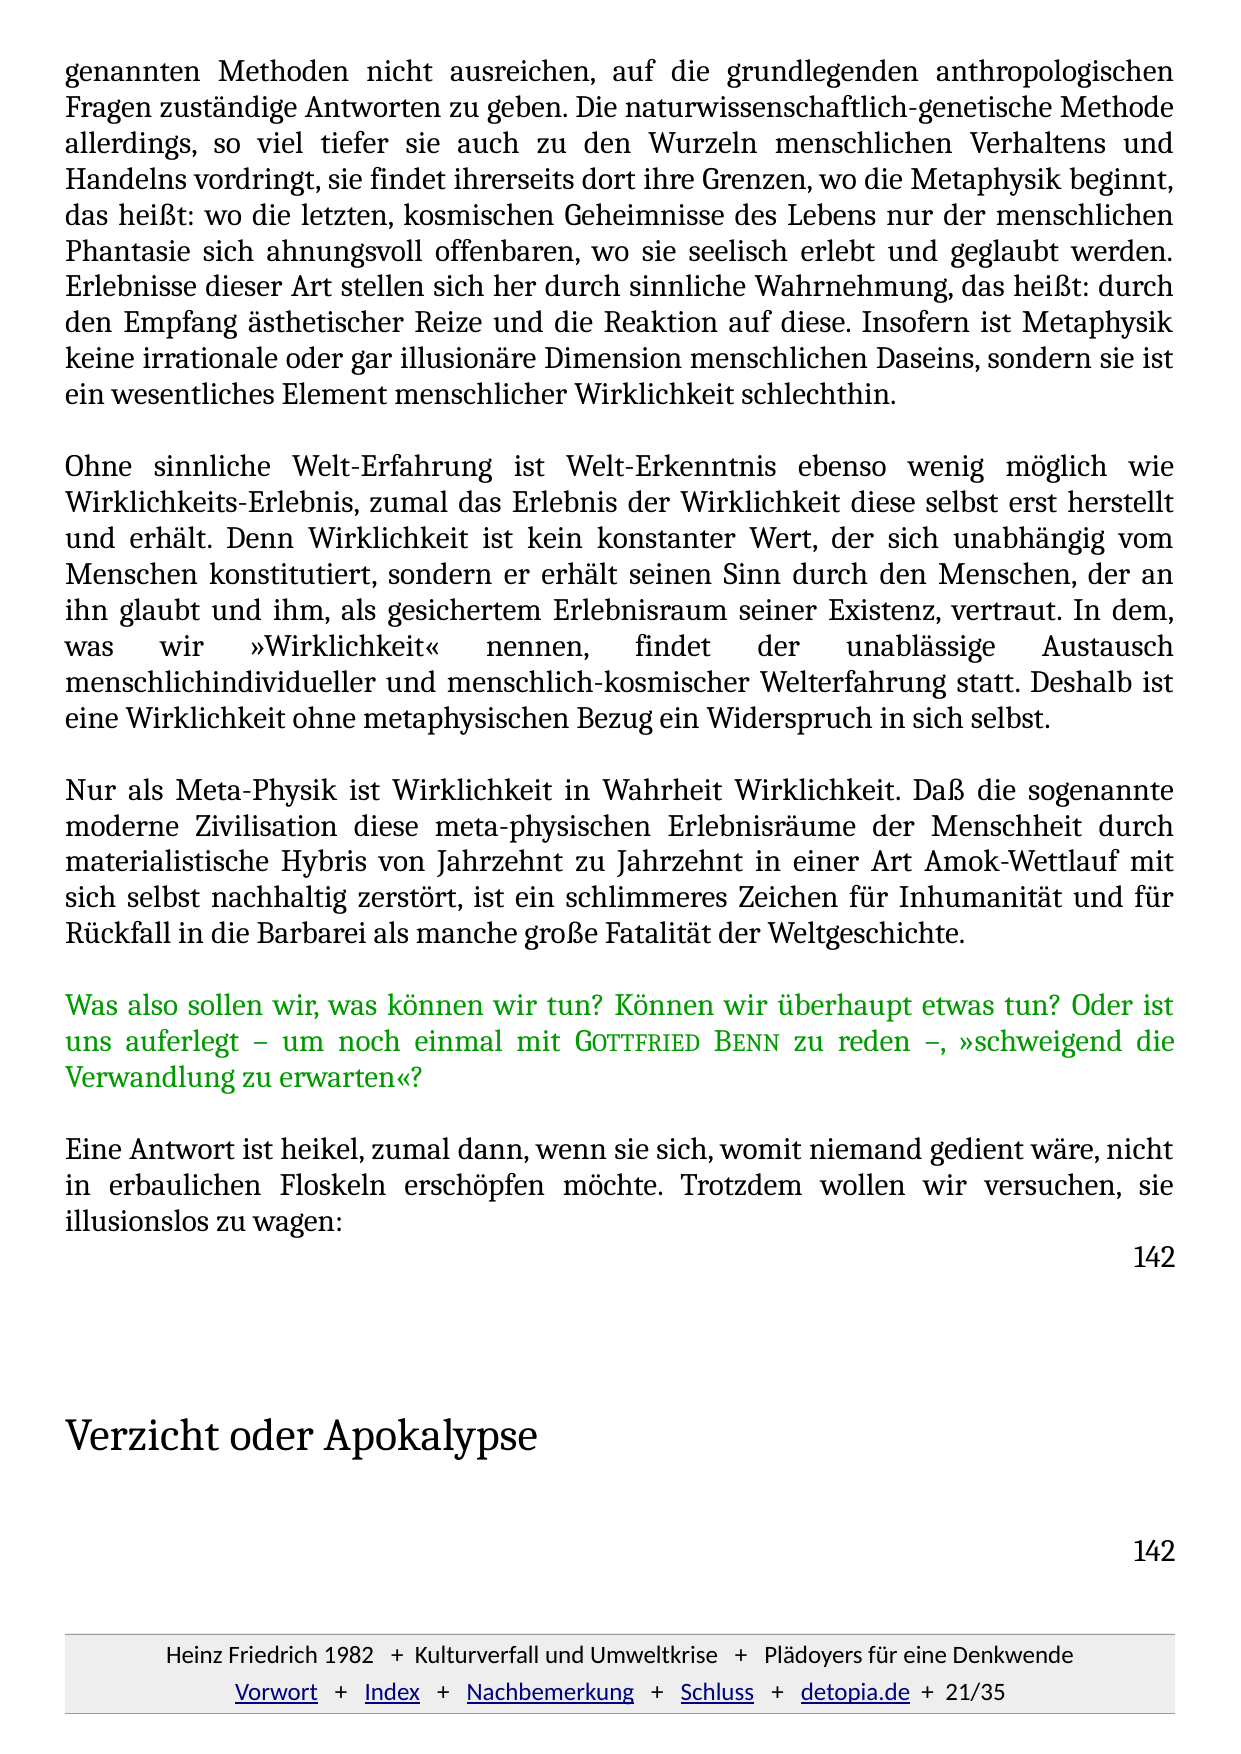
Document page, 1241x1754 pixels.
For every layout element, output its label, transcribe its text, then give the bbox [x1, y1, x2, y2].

text 142 [65, 1239, 1175, 1275]
text Ohne sinnliche Welt-Erfahrung ist Welt-Erkenntnis ebenso wenig möglich wie Wirklichkeits-Erlebnis, zumal das Erlebnis der Wirklichkeit diese selbst erst herstellt und erhält. Denn Wirklichkeit ist kein konstanter Wert, der sich unabhängig vom Menschen konstitutiert, sondern er erhält seinen Sinn durch den Menschen, der an ihn glaubt und ihm, als gesichertem Erlebnisraum seiner Existenz, vertraut. In dem, was wir »Wirklichkeit« nennen, findet der unablässige Austausch menschlichindividueller und menschlich-kosmischer Welterfahrung statt. Deshalb ist eine Wirklichkeit ohne metaphysischen Bezug ein Widerspruch in sich selbst. [65, 448, 1175, 736]
text Verzicht oder Apokalypse [65, 1409, 1175, 1462]
text Nur als Meta-Physik ist Wirklichkeit in Wahrheit Wirklichkeit. Daß die sogenannte moderne Zivilisation diese meta-physischen Erlebnisräume der Menschheit durch materialistische Hybris von Jahrzehnt zu Jahrzehnt in einer Art Amok-Wettlauf mit sich selbst nachhaltig zerstört, ist ein schlimmeres Zeichen für Inhumanität und für Rückfall in die Barbarei als manche große Fatalität der Weltgeschichte. [65, 772, 1175, 952]
text Eine Antwort ist heikel, zumal dann, wenn sie sich, womit niemand gedient wäre, nicht in erbaulichen Floskeln erschöpfen möchte. Trotzdem wollen wir versuchen, sie illusions­los zu wagen: [65, 1131, 1175, 1239]
text Was also sollen wir, was können wir tun? Können wir überhaupt etwas tun? Oder ist uns auferlegt – um noch einmal mit Gottfried Benn zu reden –, »schweigend die Verwandlung zu erwarten«? [65, 987, 1175, 1095]
text 142 [65, 1534, 1175, 1570]
text genannten Methoden nicht ausreichen, auf die grundlegenden anthropologischen Fragen zuständige Antworten zu geben. Die naturwissenschaftlich-genetische Methode allerdings, so viel tiefer sie auch zu den Wurzeln menschlichen Verhaltens und Handelns vordringt, sie findet ihrerseits dort ihre Grenzen, wo die Metaphysik beginnt, das heißt: wo die letzten, kosmischen Geheimnisse des Lebens nur der menschlichen Phantasie sich ahnungsvoll offenbaren, wo sie seelisch erlebt und geglaubt werden. Erlebnisse dieser Art stellen sich her durch sinnliche Wahrnehmung, das heißt: durch den Empfang ästhetischer Reize und die Reaktion auf diese. Insofern ist Metaphysik keine irrationale oder gar illusionäre Dimension menschlichen Daseins, sondern sie ist ein wesentliches Element menschlicher Wirklichkeit schlechthin. [65, 53, 1175, 412]
